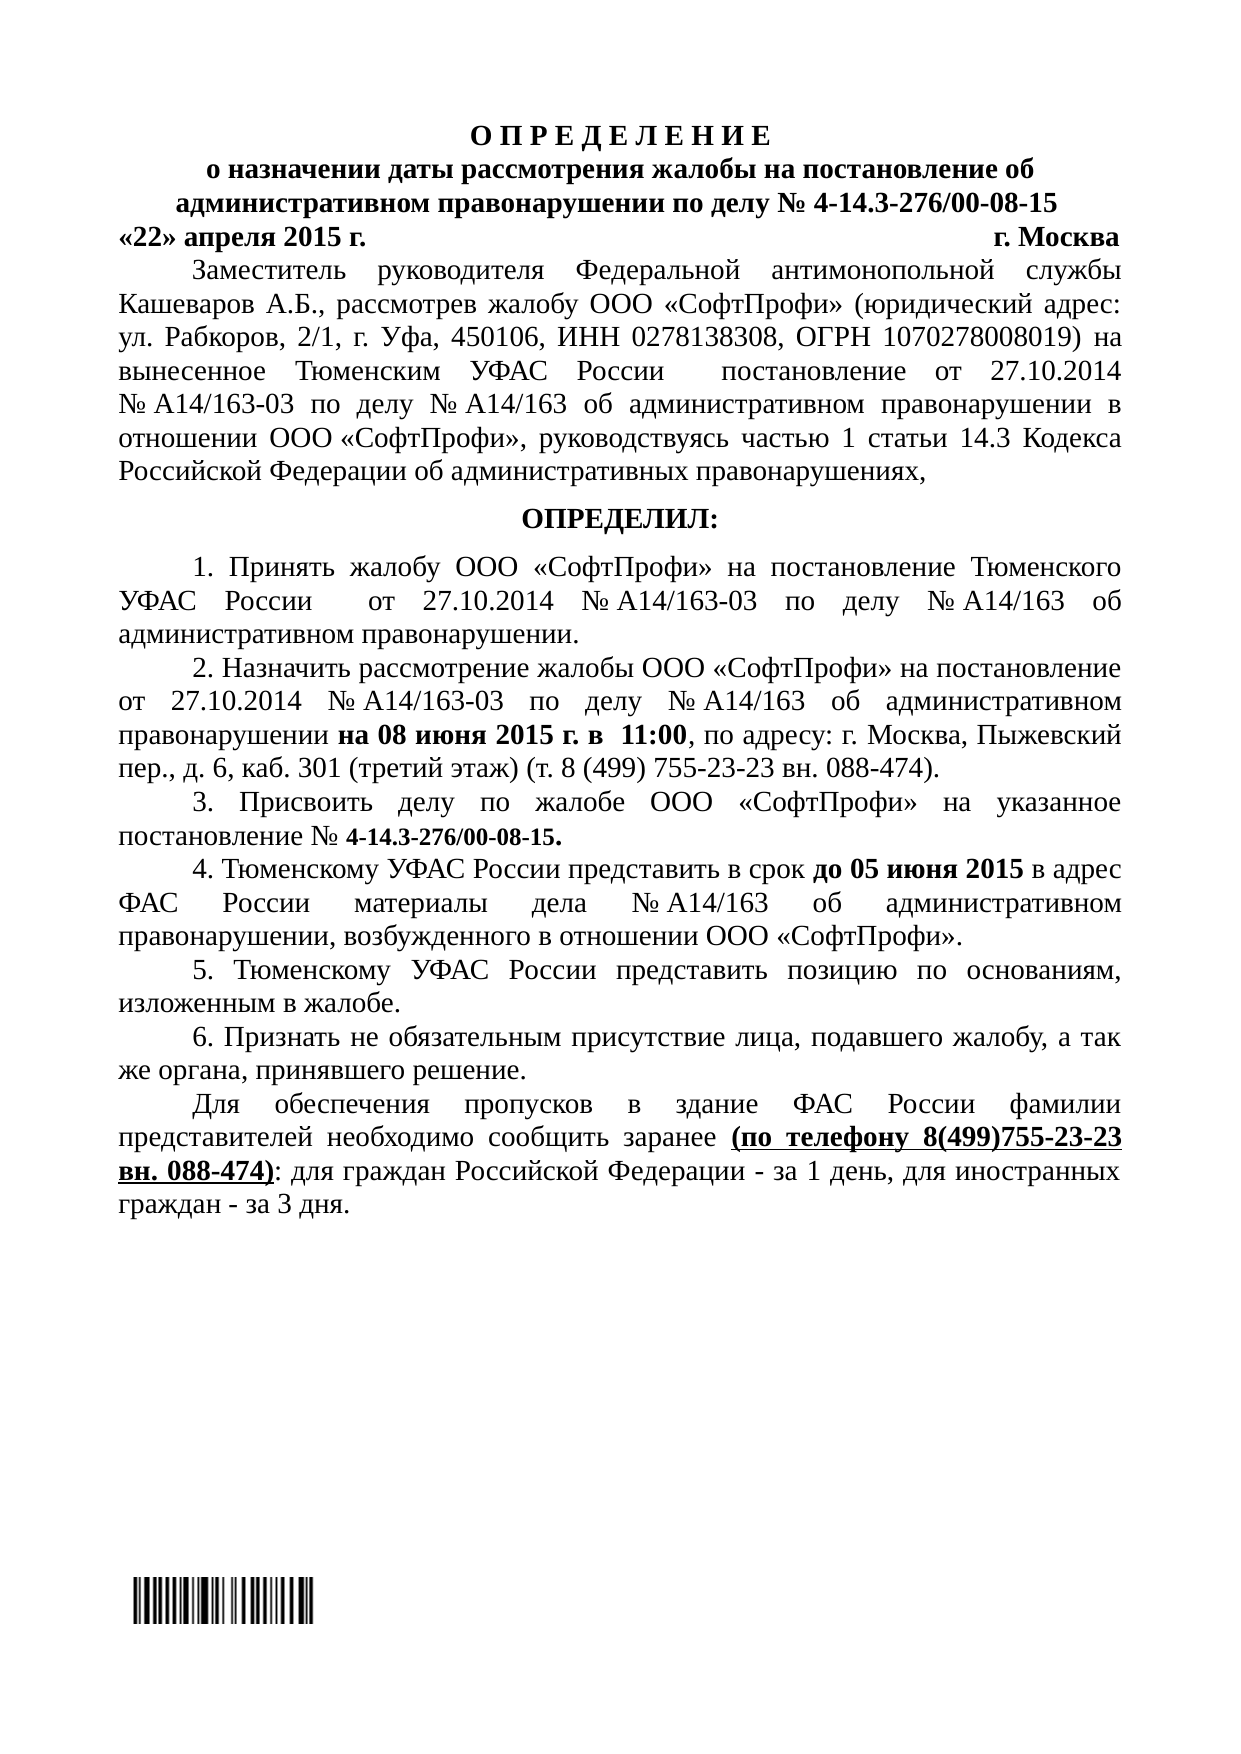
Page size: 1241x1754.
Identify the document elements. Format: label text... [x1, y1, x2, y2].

text Заместитель руководителя Федеральной антимонопольной службы Кашеваров А.Б., рассмотрев жалобу ООО «СофтПрофи» (юридический адрес: ул. Рабкоров, 2/1, г. Уфа, 450106, ИНН 0278138308, ОГРН 1070278008019) на вынесенное Тюменским УФАС России постановление от 27.10.2014 № А14/163-03 по делу № А14/163 об административном правонарушении в отношении ООО «СофтПрофи», руководствуясь частью 1 статьи 14.3 Кодекса Российской Федерации об административных правонарушениях, [118, 252, 1122, 487]
text 1. Принять жалобу ООО «СофтПрофи» на постановление Тюменского УФАС России от 27.10.2014 № А14/163-03 по делу № А14/163 об административном правонарушении. [118, 549, 1122, 650]
subtitle О П Р Е Д Е Л Е Н И Е [118, 118, 1122, 152]
text «22» апреля 2015 г. г. Москва [118, 219, 1122, 252]
text 2. Назначить рассмотрение жалобы ООО «СофтПрофи» на постановление от 27.10.2014 № А14/163-03 по делу № А14/163 об административном правонарушении на 08 июня 2015 г. в 11:00, по адресу: г. Москва, Пыжевский пер., д. 6, каб. 301 (третий этаж) (т. 8 (499) 755-23-23 вн. 088-474). [118, 650, 1122, 784]
text 4. Тюменскому УФАС России представить в срок до 05 июня 2015 в адрес ФАС России материалы дела № А14/163 об административном правонарушении, возбужденного в отношении ООО «СофтПрофи». [118, 851, 1122, 952]
text 6. Признать не обязательным присутствие лица, подавшего жалобу, а так же органа, принявшего решение. [118, 1019, 1122, 1086]
text 5. Тюменскому УФАС России представить позицию по основаниям, изложенным в жалобе. [118, 952, 1122, 1019]
text ОПРЕДЕЛИЛ: [118, 501, 1122, 535]
text о назначении даты рассмотрения жалобы на постановление об административном правонарушении по делу № 4-14.3-276/00-08-15 [118, 152, 1122, 219]
text Для обеспечения пропусков в здание ФАС России фамилии представителей необходимо сообщить заранее (по телефону 8(499)755-23-23 вн. 088-474): для граждан Российской Федерации - за 1 день, для иностранных граждан - за 3 дня. [118, 1086, 1122, 1220]
picture [118, 1577, 331, 1624]
text 3. Присвоить делу по жалобе ООО «СофтПрофи» на указанное постановление № 4-14.3-276/00-08-15. [118, 784, 1122, 851]
